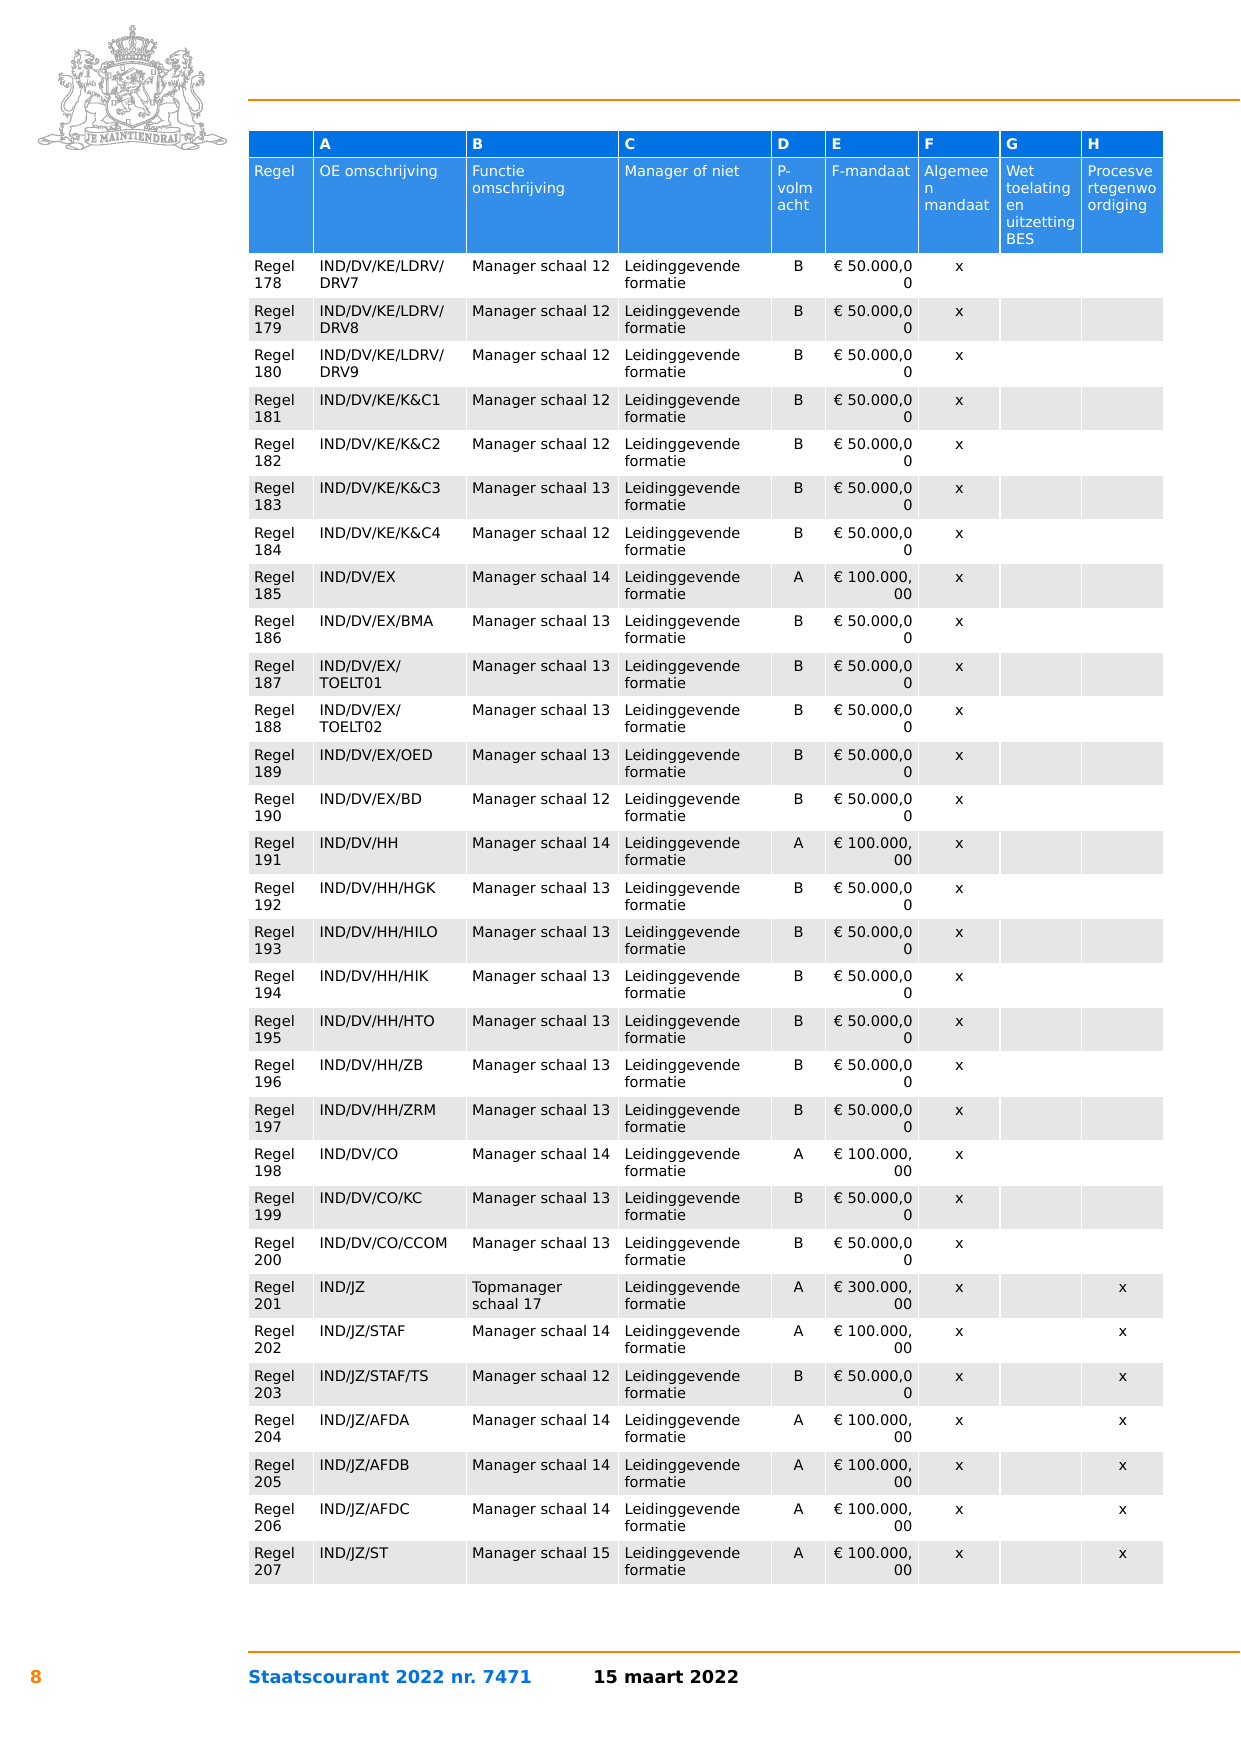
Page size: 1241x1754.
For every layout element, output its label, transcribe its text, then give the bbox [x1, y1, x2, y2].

table_cell Regel 181 [249, 387, 313, 430]
table_cell Leidinggevende formatie [619, 1496, 771, 1539]
table_header E [826, 131, 918, 157]
table_cell Leidinggevende formatie [619, 1008, 771, 1051]
table_header C [619, 131, 771, 157]
table_cell Regel 187 [249, 653, 313, 696]
table_cell [1082, 875, 1163, 918]
table_cell [1001, 564, 1081, 608]
table_cell [1082, 919, 1163, 963]
table_cell € 100.000,00 [826, 564, 918, 608]
table_cell B [772, 520, 825, 563]
table_cell [1082, 343, 1163, 386]
table_cell IND/DV/KE/LDRV/DRV7 [314, 254, 466, 297]
table_cell Leidinggevende formatie [619, 1186, 771, 1229]
table_cell Manager schaal 14 [467, 831, 618, 874]
table_cell Regel 192 [249, 875, 313, 918]
table_cell Leidinggevende formatie [619, 653, 771, 696]
table_cell x [919, 742, 999, 785]
table_cell x [919, 564, 999, 608]
table_cell Regel [249, 158, 313, 253]
table_cell x [919, 653, 999, 696]
table_cell Regel 197 [249, 1097, 313, 1140]
table_cell Leidinggevende formatie [619, 1097, 771, 1140]
table_cell Manager schaal 14 [467, 1319, 618, 1362]
table_cell Regel 182 [249, 431, 313, 474]
table_cell Manager schaal 13 [467, 919, 618, 963]
table_cell Regel 188 [249, 698, 313, 741]
table_cell Leidinggevende formatie [619, 1452, 771, 1495]
table_cell € 100.000,00 [826, 1541, 918, 1584]
table_cell IND/DV/HH/HGK [314, 875, 466, 918]
table_cell [1001, 1319, 1081, 1362]
table_cell Manager schaal 12 [467, 786, 618, 829]
table_cell [1082, 698, 1163, 741]
table_cell [1001, 520, 1081, 563]
table_cell IND/DV/EX/TOELT01 [314, 653, 466, 696]
table_cell Leidinggevende formatie [619, 254, 771, 297]
table_cell x [1082, 1452, 1163, 1495]
table_cell Leidinggevende formatie [619, 431, 771, 474]
table_cell IND/DV/CO/KC [314, 1186, 466, 1229]
table_cell Manager schaal 14 [467, 1141, 618, 1184]
table_cell x [919, 1141, 999, 1184]
table_cell x [919, 786, 999, 829]
table_cell B [772, 254, 825, 297]
table_cell x [919, 298, 999, 341]
table_cell IND/JZ/AFDC [314, 1496, 466, 1539]
table_cell B [772, 1097, 825, 1140]
table_cell Manager schaal 12 [467, 298, 618, 341]
table_cell Regel 207 [249, 1541, 313, 1584]
table_cell x [919, 476, 999, 519]
table_cell x [919, 387, 999, 430]
table_cell [1001, 298, 1081, 341]
table_cell x [919, 698, 999, 741]
table_cell OE omschrijving [314, 158, 466, 253]
table_cell Manager schaal 13 [467, 1186, 618, 1229]
table_cell € 50.000,00 [826, 1008, 918, 1051]
table_header [249, 131, 313, 157]
table_cell B [772, 1230, 825, 1273]
table_cell [1082, 1186, 1163, 1229]
table_cell [1001, 964, 1081, 1007]
table_cell IND/DV/HH/HTO [314, 1008, 466, 1051]
table_cell x [1082, 1274, 1163, 1318]
table_cell x [919, 1408, 999, 1451]
table_cell € 50.000,00 [826, 1097, 918, 1140]
table_cell [1082, 831, 1163, 874]
table_cell B [772, 1053, 825, 1096]
table_cell x [919, 964, 999, 1007]
table_cell Regel 180 [249, 343, 313, 386]
table_cell F-mandaat [826, 158, 918, 253]
table_cell IND/DV/KE/K&C1 [314, 387, 466, 430]
table_cell x [919, 1008, 999, 1051]
table_cell Regel 202 [249, 1319, 313, 1362]
table_cell Regel 191 [249, 831, 313, 874]
table_cell Regel 179 [249, 298, 313, 341]
table_cell Leidinggevende formatie [619, 1274, 771, 1318]
table_cell Leidinggevende formatie [619, 343, 771, 386]
table_cell Regel 201 [249, 1274, 313, 1318]
table_cell Manager schaal 13 [467, 1053, 618, 1096]
table_cell € 50.000,00 [826, 786, 918, 829]
table_cell Leidinggevende formatie [619, 298, 771, 341]
table_cell x [919, 831, 999, 874]
table_cell Manager schaal 13 [467, 742, 618, 785]
table_cell [1001, 1053, 1081, 1096]
table_cell x [919, 1496, 999, 1539]
table_cell [1001, 919, 1081, 963]
table_cell [1082, 964, 1163, 1007]
table_cell [1001, 1097, 1081, 1140]
table_cell € 100.000,00 [826, 1408, 918, 1451]
table_cell € 300.000,00 [826, 1274, 918, 1318]
table_cell € 50.000,00 [826, 431, 918, 474]
table_cell € 50.000,00 [826, 520, 918, 563]
table_cell € 50.000,00 [826, 476, 918, 519]
table_cell x [919, 1230, 999, 1273]
table_cell [1001, 1408, 1081, 1451]
table_cell A [772, 1541, 825, 1584]
table_cell [1001, 1541, 1081, 1584]
table_cell IND/DV/HH/ZRM [314, 1097, 466, 1140]
table_cell Leidinggevende formatie [619, 786, 771, 829]
table_cell [1082, 1053, 1163, 1096]
table_cell Leidinggevende formatie [619, 964, 771, 1007]
table_cell Manager schaal 13 [467, 1097, 618, 1140]
table_cell Leidinggevende formatie [619, 1363, 771, 1406]
table_cell Leidinggevende formatie [619, 1053, 771, 1096]
table_cell € 50.000,00 [826, 875, 918, 918]
table_cell Manager schaal 13 [467, 698, 618, 741]
table_cell B [772, 476, 825, 519]
table_cell € 50.000,00 [826, 742, 918, 785]
table_cell [1082, 476, 1163, 519]
table_cell [1001, 1496, 1081, 1539]
table_cell Manager schaal 13 [467, 609, 618, 652]
table_cell Manager schaal 13 [467, 653, 618, 696]
table_cell Manager schaal 12 [467, 431, 618, 474]
table_cell Leidinggevende formatie [619, 831, 771, 874]
table_cell A [772, 1408, 825, 1451]
table_cell B [772, 964, 825, 1007]
table_cell [1001, 1141, 1081, 1184]
table_cell Leidinggevende formatie [619, 1141, 771, 1184]
table_cell [1001, 431, 1081, 474]
table_cell B [772, 298, 825, 341]
table_cell Procesvertegenwoordiging [1082, 158, 1163, 253]
table_cell Regel 189 [249, 742, 313, 785]
table_cell x [1082, 1408, 1163, 1451]
table_cell x [919, 343, 999, 386]
table_cell Functie omschrijving [467, 158, 618, 253]
table_cell € 50.000,00 [826, 1186, 918, 1229]
table_cell Leidinggevende formatie [619, 742, 771, 785]
table_cell P-volmacht [772, 158, 825, 253]
table_cell Leidinggevende formatie [619, 609, 771, 652]
table_cell IND/JZ [314, 1274, 466, 1318]
table_cell IND/JZ/STAF [314, 1319, 466, 1362]
table_cell [1001, 786, 1081, 829]
table_header D [772, 131, 825, 157]
table_cell Manager schaal 12 [467, 387, 618, 430]
table_cell Regel 199 [249, 1186, 313, 1229]
table_cell B [772, 1363, 825, 1406]
table_cell Wet toelating en uitzetting BES [1001, 158, 1081, 253]
table_cell x [919, 919, 999, 963]
table_cell Regel 196 [249, 1053, 313, 1096]
table_cell B [772, 786, 825, 829]
table_cell € 100.000,00 [826, 831, 918, 874]
table_cell [1001, 609, 1081, 652]
table_cell x [1082, 1541, 1163, 1584]
table_cell € 50.000,00 [826, 298, 918, 341]
table_cell € 50.000,00 [826, 343, 918, 386]
table_header A [314, 131, 466, 157]
table_cell IND/JZ/AFDB [314, 1452, 466, 1495]
table_cell Leidinggevende formatie [619, 698, 771, 741]
table_cell [1001, 387, 1081, 430]
table_cell Regel 195 [249, 1008, 313, 1051]
table_cell [1082, 1141, 1163, 1184]
table_cell Algemeen mandaat [919, 158, 999, 253]
table_cell € 100.000,00 [826, 1452, 918, 1495]
table_cell € 50.000,00 [826, 698, 918, 741]
table_cell [1082, 520, 1163, 563]
table_cell Manager schaal 13 [467, 875, 618, 918]
table_cell Manager schaal 14 [467, 1452, 618, 1495]
table_cell € 50.000,00 [826, 609, 918, 652]
table_cell IND/JZ/ST [314, 1541, 466, 1584]
table_cell [1082, 254, 1163, 297]
table_cell B [772, 698, 825, 741]
table_cell € 50.000,00 [826, 919, 918, 963]
table_cell A [772, 1319, 825, 1362]
table_cell [1082, 1230, 1163, 1273]
table_cell Regel 193 [249, 919, 313, 963]
table_cell B [772, 742, 825, 785]
picture [38, 25, 227, 150]
table_cell A [772, 1274, 825, 1318]
table_cell [1082, 653, 1163, 696]
table_cell [1082, 298, 1163, 341]
table_cell IND/JZ/STAF/TS [314, 1363, 466, 1406]
table_cell [1082, 564, 1163, 608]
table_cell Regel 183 [249, 476, 313, 519]
table_cell x [919, 254, 999, 297]
table_cell Manager schaal 13 [467, 476, 618, 519]
table_cell € 100.000,00 [826, 1496, 918, 1539]
table_cell Regel 206 [249, 1496, 313, 1539]
table_cell x [919, 1319, 999, 1362]
table_cell x [919, 431, 999, 474]
table_cell A [772, 564, 825, 608]
table_cell Manager schaal 14 [467, 1496, 618, 1539]
table_cell Regel 198 [249, 1141, 313, 1184]
table_cell Leidinggevende formatie [619, 476, 771, 519]
table_cell Manager schaal 13 [467, 1230, 618, 1273]
table_cell Leidinggevende formatie [619, 919, 771, 963]
table_cell B [772, 609, 825, 652]
table_cell x [919, 1452, 999, 1495]
table_cell Leidinggevende formatie [619, 520, 771, 563]
table_cell A [772, 1496, 825, 1539]
table_header G [1001, 131, 1081, 157]
table_cell B [772, 343, 825, 386]
table_cell [1001, 875, 1081, 918]
table_cell Regel 190 [249, 786, 313, 829]
table_cell [1001, 1274, 1081, 1318]
table_cell Regel 204 [249, 1408, 313, 1451]
table_cell [1001, 1452, 1081, 1495]
table_cell x [919, 1186, 999, 1229]
table_cell Regel 178 [249, 254, 313, 297]
table_cell [1082, 609, 1163, 652]
table_cell Manager schaal 15 [467, 1541, 618, 1584]
table_cell [1001, 1186, 1081, 1229]
table_header F [919, 131, 999, 157]
table_cell € 50.000,00 [826, 1363, 918, 1406]
table_cell IND/DV/HH/ZB [314, 1053, 466, 1096]
table_cell [1001, 1008, 1081, 1051]
table_cell Leidinggevende formatie [619, 564, 771, 608]
table_header H [1082, 131, 1163, 157]
table_cell x [919, 1541, 999, 1584]
table_cell IND/DV/CO/CCOM [314, 1230, 466, 1273]
table_cell Manager schaal 12 [467, 520, 618, 563]
table_cell A [772, 1141, 825, 1184]
table_cell [1001, 343, 1081, 386]
table_cell Regel 200 [249, 1230, 313, 1273]
table_cell Manager schaal 13 [467, 1008, 618, 1051]
table_cell [1082, 431, 1163, 474]
table_cell x [919, 1097, 999, 1140]
table_cell Leidinggevende formatie [619, 1541, 771, 1584]
table_cell Leidinggevende formatie [619, 1319, 771, 1362]
table_cell IND/DV/EX [314, 564, 466, 608]
table_cell € 100.000,00 [826, 1141, 918, 1184]
table_cell IND/DV/EX/BD [314, 786, 466, 829]
table_cell [1082, 1097, 1163, 1140]
table_cell Manager of niet [619, 158, 771, 253]
table_cell [1001, 476, 1081, 519]
table_cell Regel 185 [249, 564, 313, 608]
table_cell Regel 203 [249, 1363, 313, 1406]
table_cell Topmanager schaal 17 [467, 1274, 618, 1318]
table_cell Regel 205 [249, 1452, 313, 1495]
table_cell Regel 186 [249, 609, 313, 652]
table_cell x [1082, 1319, 1163, 1362]
table_cell Manager schaal 14 [467, 1408, 618, 1451]
table_cell x [919, 1274, 999, 1318]
table_cell IND/DV/EX/OED [314, 742, 466, 785]
table_cell x [919, 1053, 999, 1096]
table_cell x [1082, 1496, 1163, 1539]
table_cell IND/DV/KE/K&C3 [314, 476, 466, 519]
table_cell IND/DV/KE/LDRV/DRV8 [314, 298, 466, 341]
table_cell Leidinggevende formatie [619, 1230, 771, 1273]
table_cell IND/DV/HH/HILO [314, 919, 466, 963]
table_cell B [772, 653, 825, 696]
table_cell Leidinggevende formatie [619, 387, 771, 430]
table_cell [1001, 698, 1081, 741]
table_cell x [919, 609, 999, 652]
table_cell A [772, 1452, 825, 1495]
table_cell € 50.000,00 [826, 387, 918, 430]
table_cell B [772, 919, 825, 963]
table_cell Leidinggevende formatie [619, 875, 771, 918]
table_cell [1082, 387, 1163, 430]
table_cell € 50.000,00 [826, 1230, 918, 1273]
table_cell B [772, 1186, 825, 1229]
table_cell Manager schaal 12 [467, 1363, 618, 1406]
table_cell IND/DV/KE/K&C2 [314, 431, 466, 474]
table_cell B [772, 387, 825, 430]
table_cell Manager schaal 12 [467, 343, 618, 386]
table_cell € 50.000,00 [826, 1053, 918, 1096]
table_cell [1001, 653, 1081, 696]
table_cell Regel 194 [249, 964, 313, 1007]
table_cell B [772, 1008, 825, 1051]
table_cell A [772, 831, 825, 874]
table_cell [1001, 1230, 1081, 1273]
table_cell IND/JZ/AFDA [314, 1408, 466, 1451]
table_cell [1082, 742, 1163, 785]
table_cell Manager schaal 13 [467, 964, 618, 1007]
table_cell [1082, 786, 1163, 829]
table_cell € 50.000,00 [826, 964, 918, 1007]
table_cell IND/DV/KE/LDRV/DRV9 [314, 343, 466, 386]
table_cell x [919, 520, 999, 563]
table_cell IND/DV/EX/BMA [314, 609, 466, 652]
table_cell x [919, 875, 999, 918]
table_cell B [772, 431, 825, 474]
table_cell [1082, 1008, 1163, 1051]
table_cell € 50.000,00 [826, 653, 918, 696]
table_cell x [1082, 1363, 1163, 1406]
table_cell [1001, 742, 1081, 785]
table_cell IND/DV/KE/K&C4 [314, 520, 466, 563]
table_cell B [772, 875, 825, 918]
table_cell [1001, 254, 1081, 297]
table_cell IND/DV/EX/TOELT02 [314, 698, 466, 741]
table_cell [1001, 1363, 1081, 1406]
table_cell Regel 184 [249, 520, 313, 563]
table_cell € 50.000,00 [826, 254, 918, 297]
table_cell € 100.000,00 [826, 1319, 918, 1362]
table_cell Manager schaal 12 [467, 254, 618, 297]
table_cell Leidinggevende formatie [619, 1408, 771, 1451]
table_cell IND/DV/HH/HIK [314, 964, 466, 1007]
table_cell x [919, 1363, 999, 1406]
table_cell Manager schaal 14 [467, 564, 618, 608]
table_cell [1001, 831, 1081, 874]
table_cell IND/DV/CO [314, 1141, 466, 1184]
table_header B [467, 131, 618, 157]
table_cell IND/DV/HH [314, 831, 466, 874]
